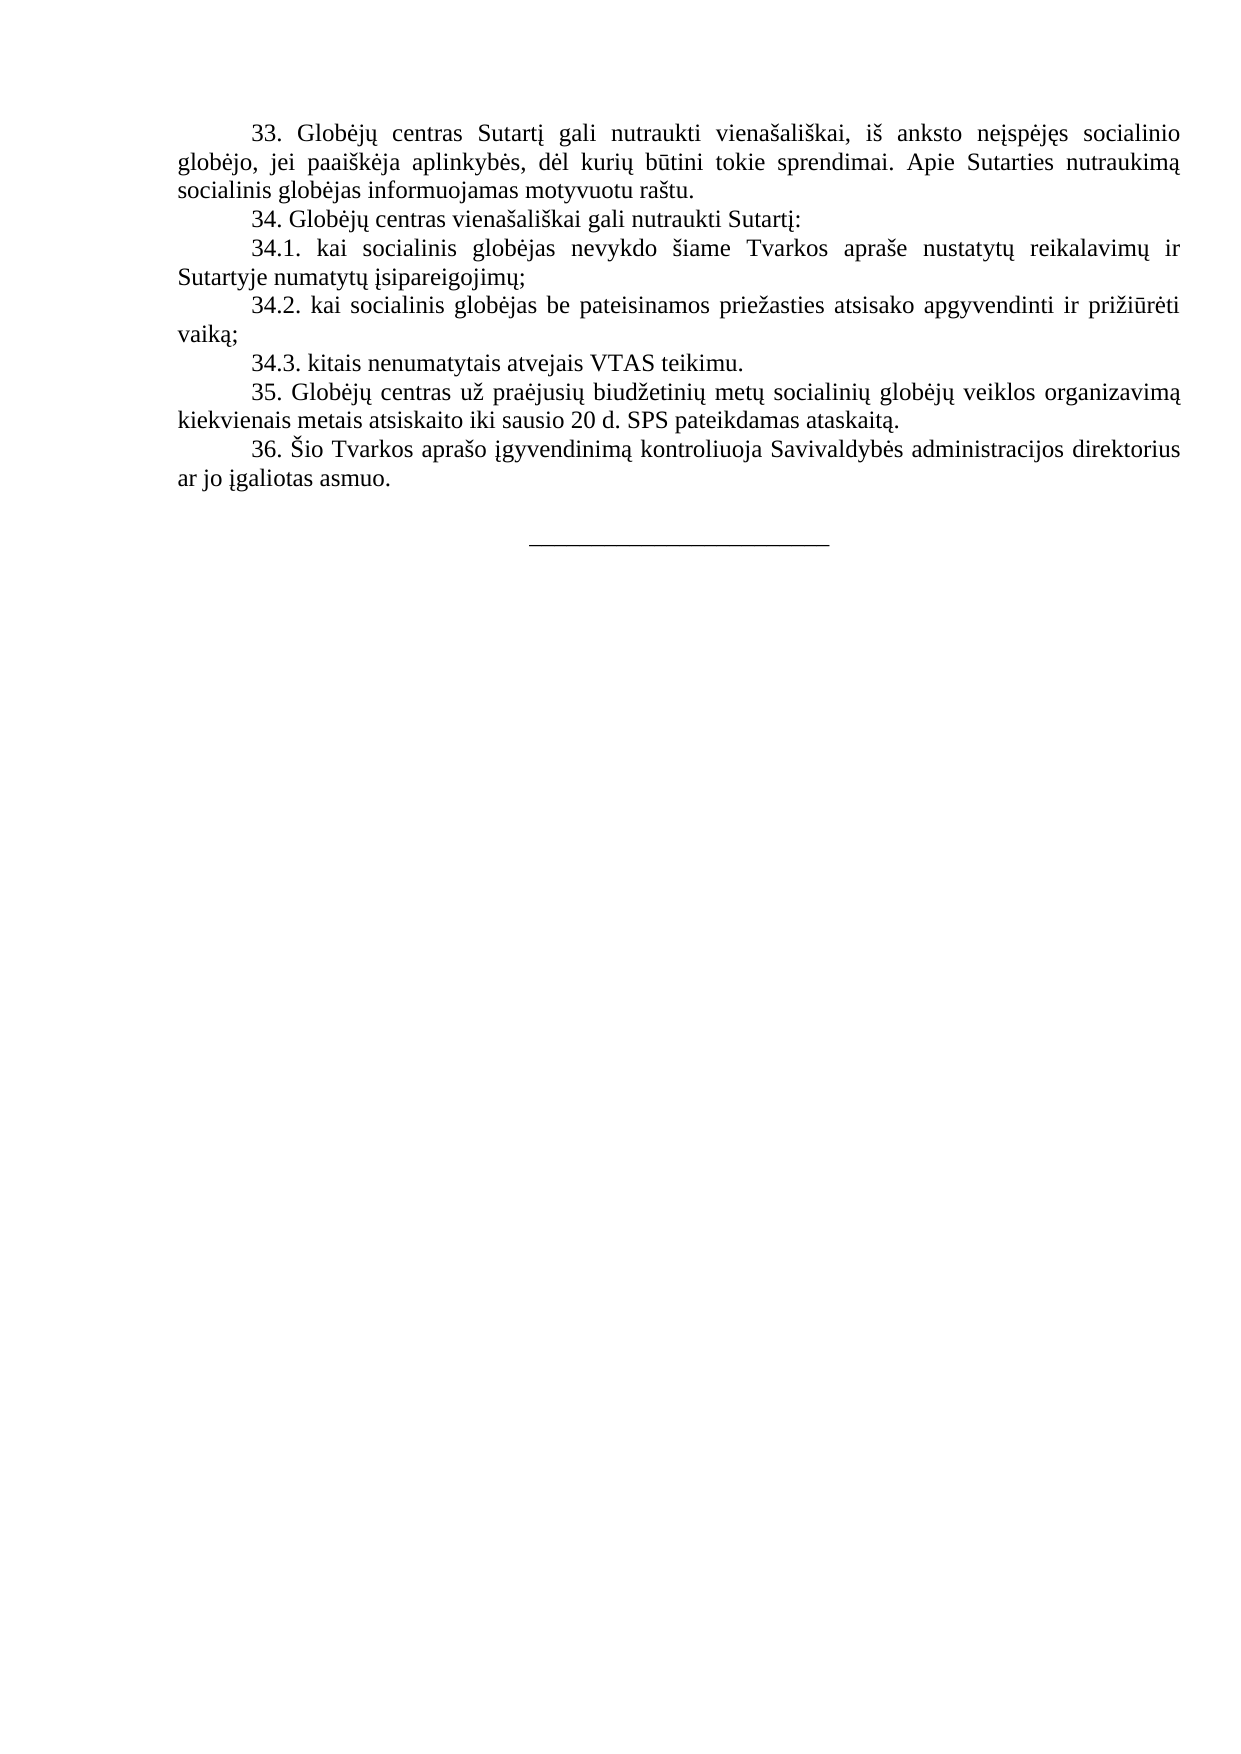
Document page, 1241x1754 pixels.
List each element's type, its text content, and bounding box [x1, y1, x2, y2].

text 34.3. kitais nenumatytais atvejais VTAS teikimu. [177, 348, 1181, 377]
text 35. Globėjų centras už praėjusių biudžetinių metų socialinių globėjų veiklos organizavimą kiekvienais metais atsiskaito iki sausio 20 d. SPS pateikdamas ataskaitą. [177, 377, 1181, 434]
text 34.2. kai socialinis globėjas be pateisinamos priežasties atsisako apgyvendinti ir prižiūrėti vaiką; [177, 291, 1181, 348]
text 34.1. kai socialinis globėjas nevykdo šiame Tvarkos apraše nustatytų reikalavimų ir Sutartyje numatytų įsipareigojimų; [177, 233, 1181, 291]
text 33. Globėjų centras Sutartį gali nutraukti vienašališkai, iš anksto neįspėjęs socialinio globėjo, jei paaiškėja aplinkybės, dėl kurių būtini tokie sprendimai. Apie Sutarties nutraukimą socialinis globėjas informuojamas motyvuotu raštu. [177, 118, 1181, 204]
text ________________________ [177, 521, 1181, 549]
text 34. Globėjų centras vienašališkai gali nutraukti Sutartį: [177, 204, 1181, 233]
text 36. Šio Tvarkos aprašo įgyvendinimą kontroliuoja Savivaldybės administracijos direktorius ar jo įgaliotas asmuo. [177, 434, 1181, 492]
